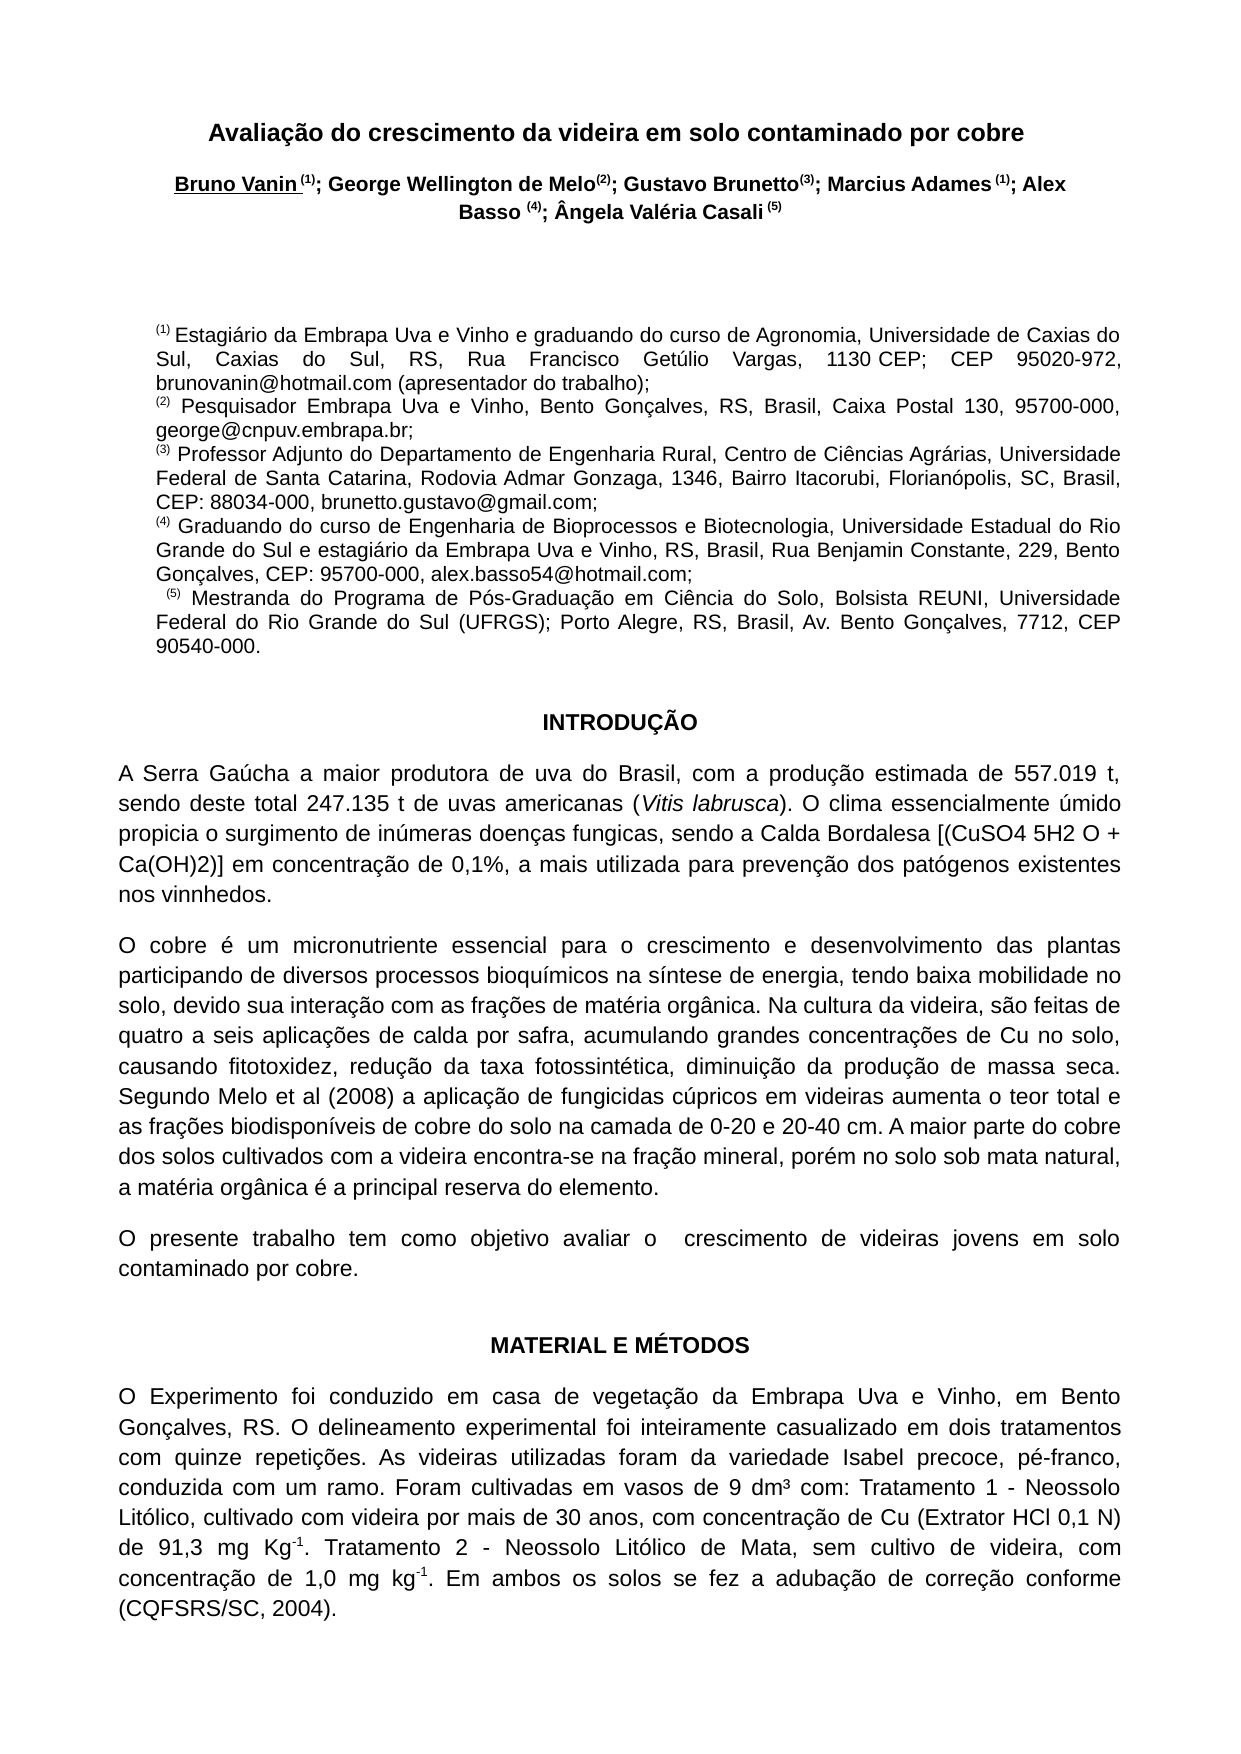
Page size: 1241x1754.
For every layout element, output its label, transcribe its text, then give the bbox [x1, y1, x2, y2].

text Bruno Vanin (1); George Wellington de Melo(2); Gustavo Brunetto(3); Marcius Adames (1); Alex Basso (4); Ângela Valéria Casali (5) [148, 172, 1092, 223]
text (1) Estagiário da Embrapa Uva e Vinho e graduando do curso de Agronomia, Universidade de Caxias do Sul, Caxias do Sul, RS, Rua Francisco Getúlio Vargas, 1130 CEP; CEP 95020-972, brunovanin@hotmail.com (apresentador do trabalho); [156, 322, 1122, 394]
text (3) Professor Adjunto do Departamento de Engenharia Rural, Centro de Ciências Agrárias, Universidade Federal de Santa Catarina, Rodovia Admar Gonzaga, 1346, Bairro Itacorubi, Florianópolis, SC, Brasil, CEP: 88034-000, brunetto.gustavo@gmail.com; [156, 442, 1122, 514]
text A Serra Gaúcha a maior produtora de uva do Brasil, com a produção estimada de 557.019 t, sendo deste total 247.135 t de uvas americanas (Vitis labrusca). O clima essencialmente úmido propicia o surgimento de inúmeras doenças fungicas, sendo a Calda Bordalesa [(CuSO4 5H2 O + Ca(OH)2)] em concentração de 0,1%, a mais utilizada para prevenção dos patógenos existentes nos vinnhedos. [118, 760, 1122, 907]
text (4) Graduando do curso de Engenharia de Bioprocessos e Biotecnologia, Universidade Estadual do Rio Grande do Sul e estagiário da Embrapa Uva e Vinho, RS, Brasil, Rua Benjamin Constante, 229, Bento Gonçalves, CEP: 95700-000, alex.basso54@hotmail.com; [156, 514, 1122, 586]
text O Experimento foi conduzido em casa de vegetação da Embrapa Uva e Vinho, em Bento Gonçalves, RS. O delineamento experimental foi inteiramente casualizado em dois tratamentos com quinze repetições. As videiras utilizadas foram da variedade Isabel precoce, pé-franco, conduzida com um ramo. Foram cultivadas em vasos de 9 dm³ com: Tratamento 1 - Neossolo Litólico, cultivado com videira por mais de 30 anos, com concentração de Cu (Extrator HCl 0,1 N) de 91,3 mg Kg-1. Tratamento 2 - Neossolo Litólico de Mata, sem cultivo de videira, com concentração de 1,0 mg kg-1. Em ambos os solos se fez a adubação de correção conforme (CQFSRS/SC, 2004). [118, 1383, 1122, 1621]
text O presente trabalho tem como objetivo avaliar o crescimento de videiras jovens em solo contaminado por cobre. [118, 1224, 1122, 1281]
text MATERIAL E MÉTODOS [118, 1332, 1122, 1358]
text INTRODUÇÃO [118, 709, 1122, 735]
text O cobre é um micronutriente essencial para o crescimento e desenvolvimento das plantas participando de diversos processos bioquímicos na síntese de energia, tendo baixa mobilidade no solo, devido sua interação com as frações de matéria orgânica. Na cultura da videira, são feitas de quatro a seis aplicações de calda por safra, acumulando grandes concentrações de Cu no solo, causando fitotoxidez, redução da taxa fotossintética, diminuição da produção de massa seca. Segundo Melo et al (2008) a aplicação de fungicidas cúpricos em videiras aumenta o teor total e as frações biodisponíveis de cobre do solo na camada de 0-20 e 20-40 cm. A maior parte do cobre dos solos cultivados com a videira encontra-se na fração mineral, porém no solo sob mata natural, a matéria orgânica é a principal reserva do elemento. [118, 932, 1122, 1200]
text (5) Mestranda do Programa de Pós-Graduação em Ciência do Solo, Bolsista REUNI, Universidade Federal do Rio Grande do Sul (UFRGS); Porto Alegre, RS, Brasil, Av. Bento Gonçalves, 7712, CEP 90540-000. [156, 586, 1122, 658]
text (2) Pesquisador Embrapa Uva e Vinho, Bento Gonçalves, RS, Brasil, Caixa Postal 130, 95700-000, george@cnpuv.embrapa.br; [156, 394, 1122, 442]
text Avaliação do crescimento da videira em solo contaminado por cobre [118, 118, 1122, 147]
